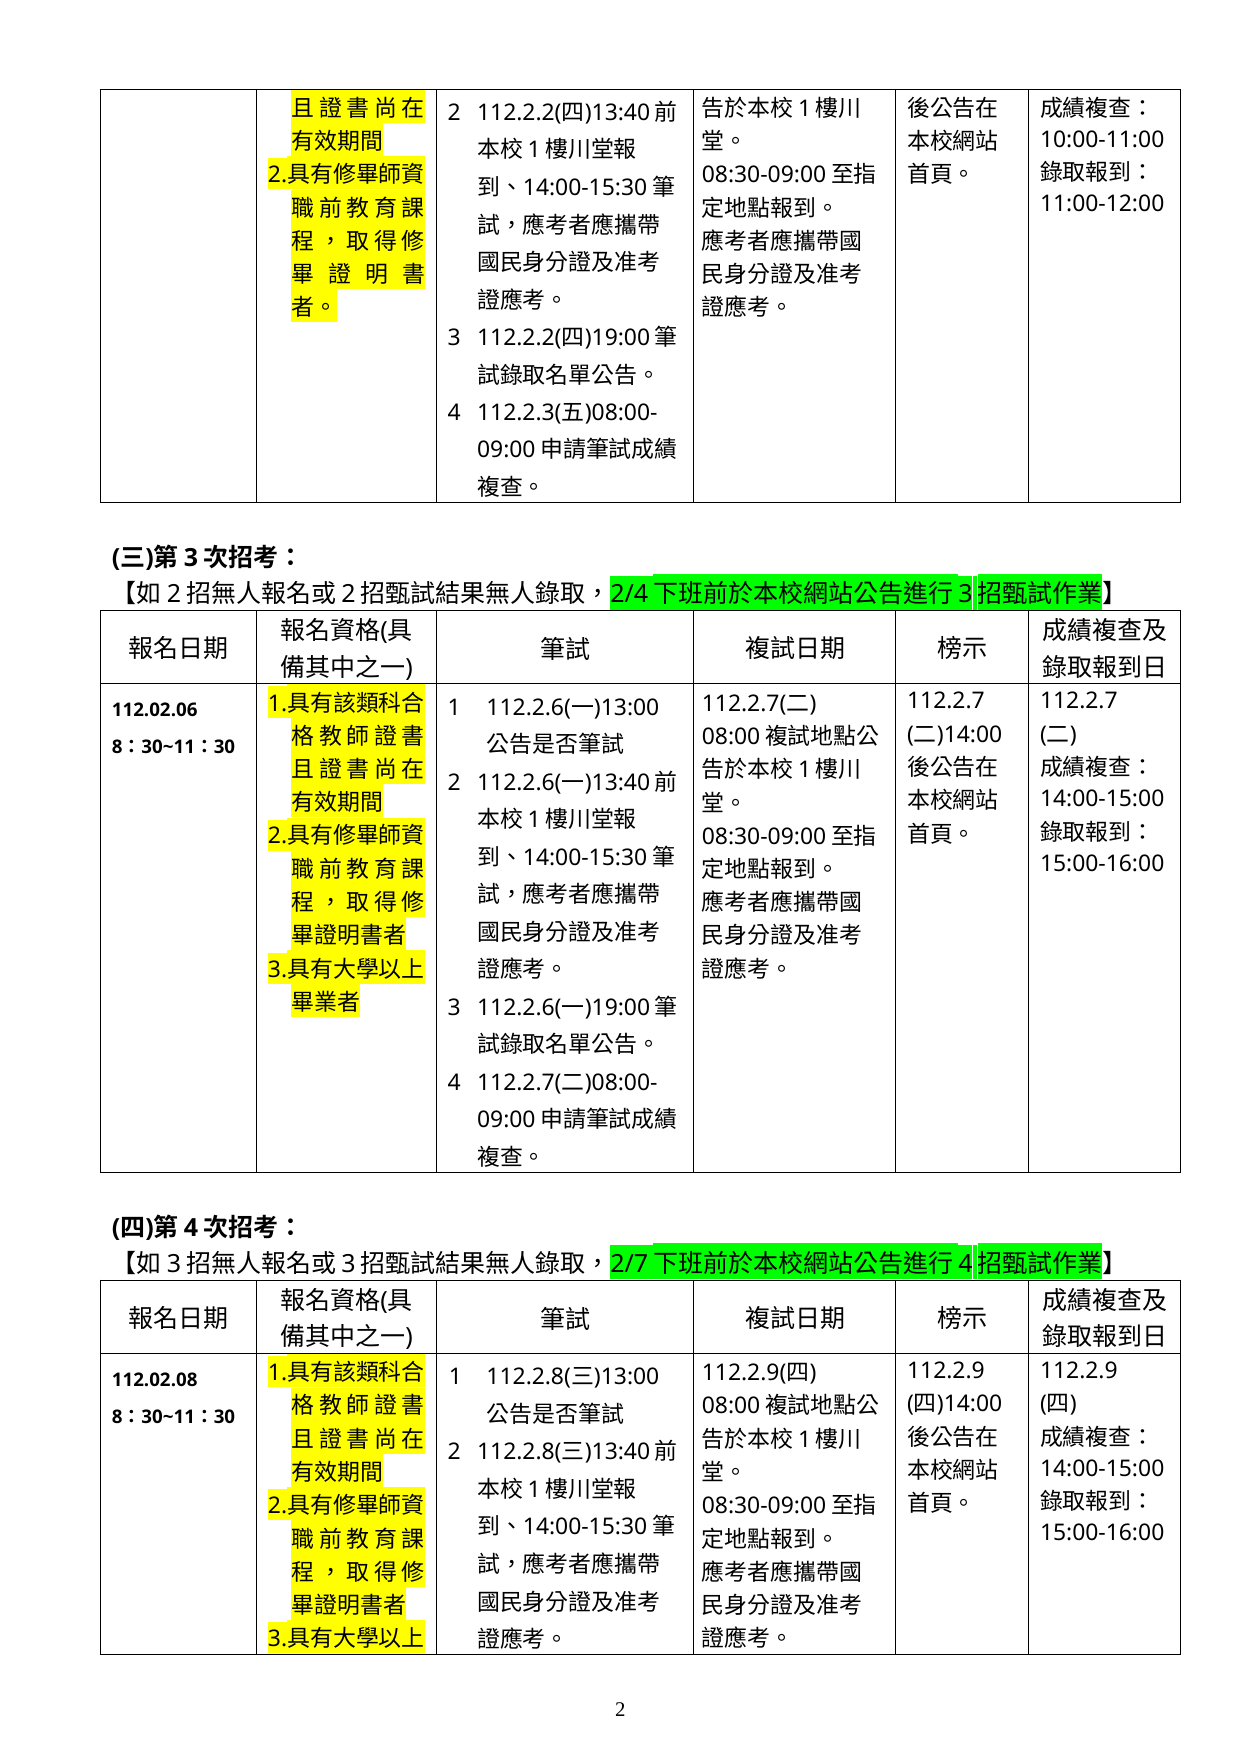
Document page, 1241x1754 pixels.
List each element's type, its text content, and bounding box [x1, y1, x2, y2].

table_cell 112.2.9(四) 08:00複試地點公告於本校1樓川堂。 08:30-09:00至指定地點報到。 應考者應攜帶國民身分證及准考證應考。 [694, 1354, 895, 1654]
table_cell [101, 90, 256, 502]
table_cell 112.2.6(一)13:00公告是否筆試 112.2.6(一)13:40前本校1樓川堂報到、14:00-15:30筆試，應考者應攜帶國民身分證及准考證應考。 112.2.6(一)19:00筆試錄取名單公告。 112.2.7(二)08:00-09:00申請筆試成績複查。 [437, 684, 693, 1172]
table_cell 報名日期 [101, 1281, 256, 1353]
table_cell 成績複查及 錄取報到日 [1029, 611, 1180, 683]
table_cell 筆試 [437, 1281, 693, 1353]
table_cell 成績複查： 10:00-11:00 錄取報到： 11:00-12:00 [1029, 90, 1180, 502]
table_cell 112.2.7 (二) 成績複查： 14:00-15:00 錄取報到： 15:00-16:00 [1029, 684, 1180, 1172]
table_cell 成績複查及 錄取報到日 [1029, 1281, 1180, 1353]
table_cell 112.2.9 (四) 成績複查： 14:00-15:00 錄取報到： 15:00-16:00 [1029, 1354, 1180, 1654]
table_cell 榜示 [896, 611, 1028, 683]
table_cell 報名資格(具備其中之一) [257, 611, 436, 683]
table_cell 筆試 [437, 611, 693, 683]
table_cell 112.2.7 (二)14:00後公告在本校網站首頁。 [896, 684, 1028, 1172]
table_cell 報名資格(具備其中之一) [257, 1281, 436, 1353]
table_cell 112.2.9 (四)14:00後公告在本校網站首頁。 [896, 1354, 1028, 1654]
table_cell 告於本校1樓川堂。 08:30-09:00至指定地點報到。 應考者應攜帶國民身分證及准考證應考。 [694, 90, 895, 502]
table_cell 1.具有該類科合格教師證書且證書尚在有效期間 2.具有修畢師資職前教育課程，取得修畢證明書者 3.具有大學以上畢業者 [257, 684, 436, 1172]
table_cell 複試日期 [694, 1281, 895, 1353]
table_cell 112.2.2(四)13:00公告是否筆試 112.2.2(四)13:40前本校1樓川堂報到、14:00-15:30筆試，應考者應攜帶國民身分證及准考證應考。 112.2.2(四)19:00筆試錄取名單公告。 112.2.3(五)08:00-09:00申請筆試成績複查。 [437, 90, 693, 502]
table_cell 且證書尚在有效期間 2.具有修畢師資職前教育課程，取得修畢證明書者。 [257, 90, 436, 502]
table_cell 1.具有該類科合格教師證書且證書尚在有效期間 2.具有修畢師資職前教育課程，取得修畢證明書者 3.具有大學以上 [257, 1354, 436, 1654]
table_cell 報名日期 [101, 611, 256, 683]
table_cell 榜示 [896, 1281, 1028, 1353]
table_cell 112.2.8(三)13:00公告是否筆試 112.2.8(三)13:40前本校1樓川堂報到、14:00-15:30筆試，應考者應攜帶國民身分證及准考證應考。 112.2.8(三)19:00筆試錄取名單公告。 112.2.9(四)08:00-09:00申請筆試成績複查。 [437, 1354, 693, 1654]
table_cell 後公告在本校網站首頁。 [896, 90, 1028, 502]
table_cell 複試日期 [694, 611, 895, 683]
table_cell 112.02.06 8：30~11：30 [101, 684, 256, 1172]
table_cell 112.02.08 8：30~11：30 [101, 1354, 256, 1654]
table_cell 112.2.7(二) 08:00複試地點公告於本校1樓川堂。 08:30-09:00至指定地點報到。 應考者應攜帶國民身分證及准考證應考。 [694, 684, 895, 1172]
table_cell (四)第4次招考： 【如3招無人報名或3招甄試結果無人錄取，2/7下班前於本校網站公告進行4招甄試作業】 [100, 1173, 1180, 1279]
table_cell (三)第3次招考： 【如2招無人報名或2招甄試結果無人錄取，2/4下班前於本校網站公告進行3招甄試作業】 [100, 503, 1180, 610]
